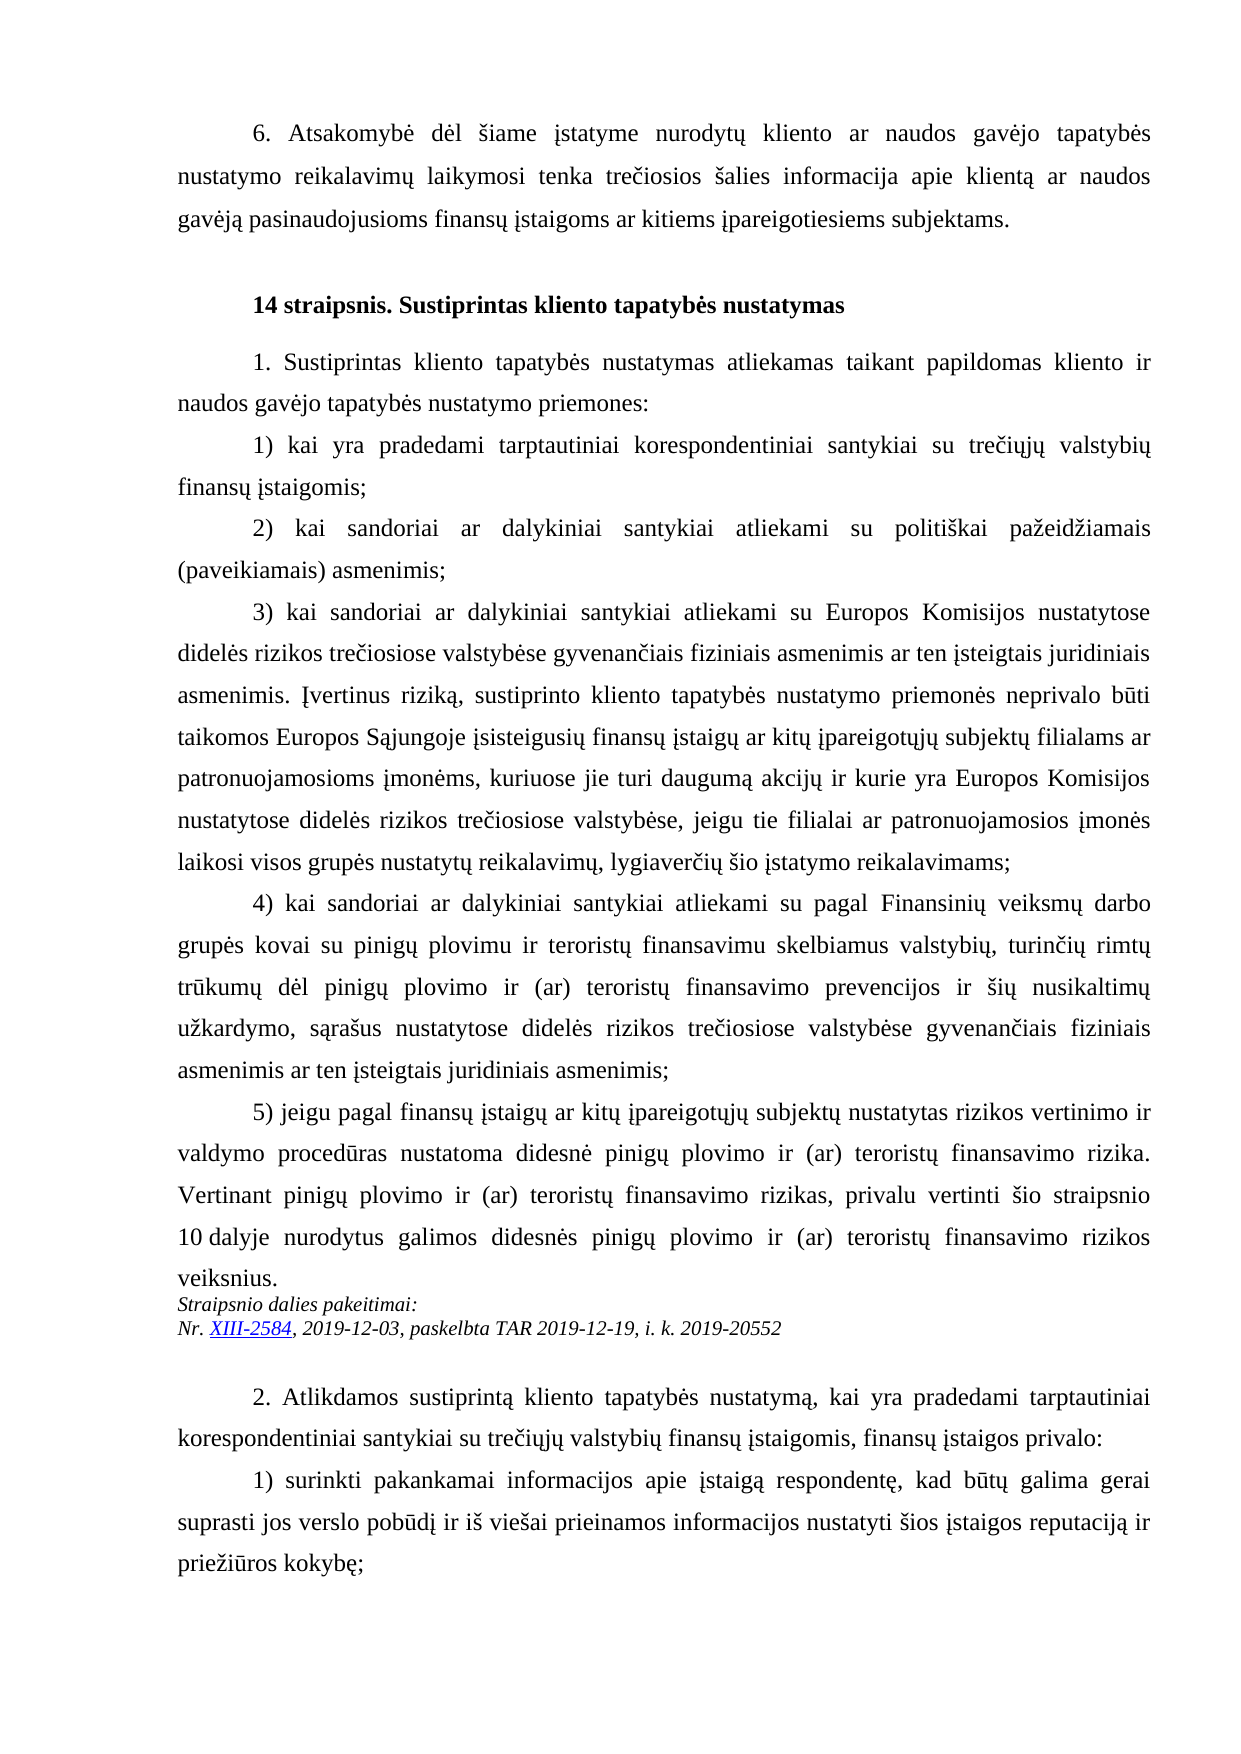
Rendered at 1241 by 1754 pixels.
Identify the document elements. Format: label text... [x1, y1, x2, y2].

text Straipsnio dalies pakeitimai: [177, 1292, 1152, 1316]
text 1. Sustiprintas kliento tapatybės nustatymas atliekamas taikant papildomas kliento ir naudos gavėjo tapatybės nustatymo priemones: [177, 334, 1152, 417]
text 3) kai sandoriai ar dalykiniai santykiai atliekami su Europos Komisijos nustatytose didelės rizikos trečiosiose valstybėse gyvenančiais fiziniais asmenimis ar ten įsteigtais juridiniais asmenimis. Įvertinus riziką, sustiprinto kliento tapatybės nustatymo priemonės neprivalo būti taikomos Europos Sąjungoje įsisteigusių finansų įstaigų ar kitų įpareigotųjų subjektų filialams ar patronuojamosioms įmonėms, kuriuose jie turi daugumą akcijų ir kurie yra Europos Komisijos nustatytose didelės rizikos trečiosiose valstybėse, jeigu tie filialai ar patronuojamosios įmonės laikosi visos grupės nustatytų reikalavimų, lygiaverčių šio įstatymo reikalavimams; [177, 584, 1152, 875]
text 5) jeigu pagal finansų įstaigų ar kitų įpareigotųjų subjektų nustatytas rizikos vertinimo ir valdymo procedūras nustatoma didesnė pinigų plovimo ir (ar) teroristų finansavimo rizika. Vertinant pinigų plovimo ir (ar) teroristų finansavimo rizikas, privalu vertinti šio straipsnio 10 dalyje nurodytus galimos didesnės pinigų plovimo ir (ar) teroristų finansavimo rizikos veiksnius. [177, 1084, 1152, 1292]
text 2) kai sandoriai ar dalykiniai santykiai atliekami su politiškai pažeidžiamais (paveikiamais) asmenimis; [177, 500, 1152, 584]
text 1) surinkti pakankamai informacijos apie įstaigą respondentę, kad būtų galima gerai suprasti jos verslo pobūdį ir iš viešai prieinamos informacijos nustatyti šios įstaigos reputaciją ir priežiūros kokybę; [177, 1452, 1152, 1577]
text 2. Atlikdamos sustiprintą kliento tapatybės nustatymą, kai yra pradedami tarptautiniai korespondentiniai santykiai su trečiųjų valstybių finansų įstaigomis, finansų įstaigos privalo: [177, 1369, 1152, 1452]
text 4) kai sandoriai ar dalykiniai santykiai atliekami su pagal Finansinių veiksmų darbo grupės kovai su pinigų plovimu ir teroristų finansavimu skelbiamus valstybių, turinčių rimtų trūkumų dėl pinigų plovimo ir (ar) teroristų finansavimo prevencijos ir šių nusikaltimų užkardymo, sąrašus nustatytose didelės rizikos trečiosiose valstybėse gyvenančiais fiziniais asmenimis ar ten įsteigtais juridiniais asmenimis; [177, 875, 1152, 1084]
text 6. Atsakomybė dėl šiame įstatyme nurodytų kliento ar naudos gavėjo tapatybės nustatymo reikalavimų laikymosi tenka trečiosios šalies informacija apie klientą ar naudos gavėją pasinaudojusioms finansų įstaigoms ar kitiems įpareigotiesiems subjektams. [177, 118, 1152, 233]
text Nr. XIII-2584, 2019-12-03, paskelbta TAR 2019-12-19, i. k. 2019-20552 [177, 1316, 1152, 1340]
text 14 straipsnis. Sustiprintas kliento tapatybės nustatymas [177, 291, 1152, 319]
text 1) kai yra pradedami tarptautiniai korespondentiniai santykiai su trečiųjų valstybių finansų įstaigomis; [177, 417, 1152, 500]
